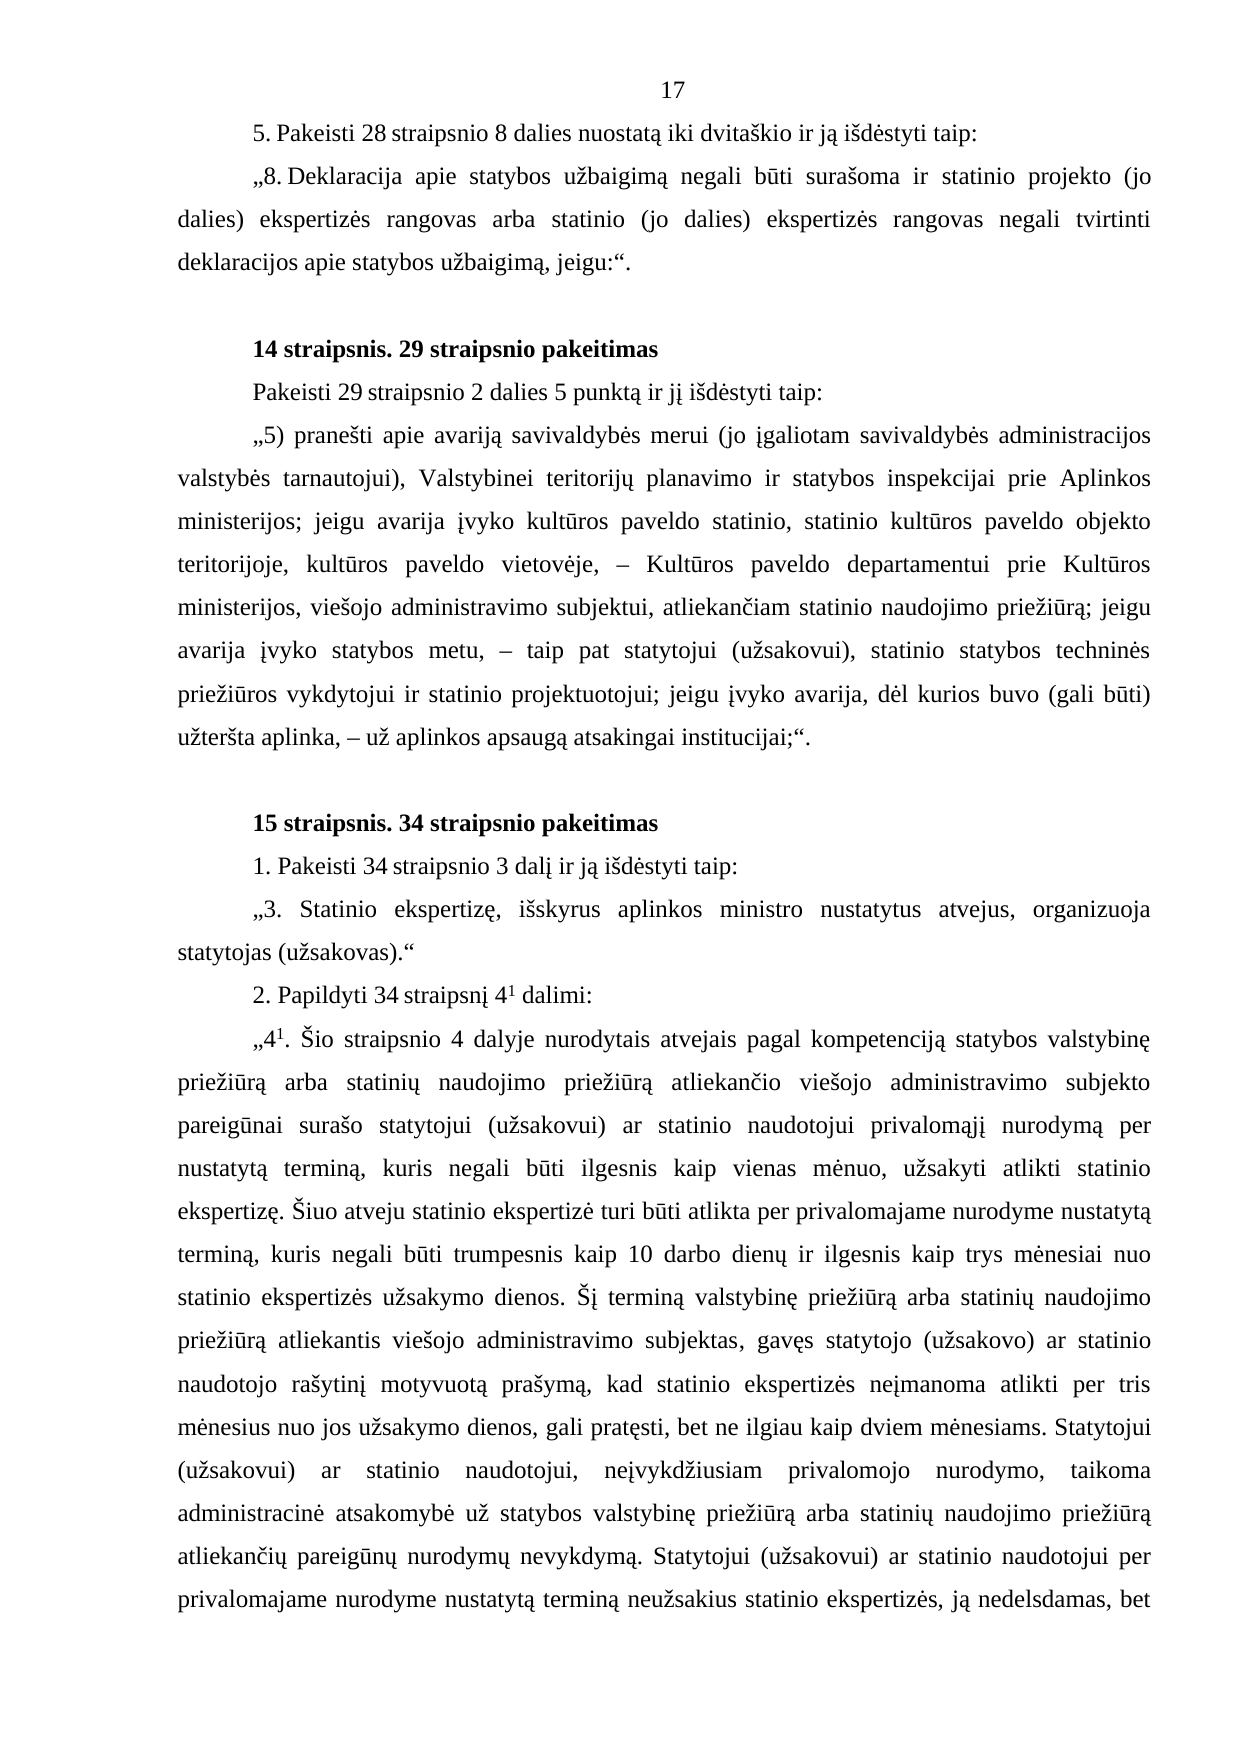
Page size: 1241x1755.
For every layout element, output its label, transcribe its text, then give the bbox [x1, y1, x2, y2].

text 15 straipsnis. 34 straipsnio pakeitimas [177, 808, 1152, 837]
text 1. Pakeisti 34 straipsnio 3 dalį ir ją išdėstyti taip: [177, 851, 1152, 880]
text „5) pranešti apie avariją savivaldybės merui (jo įgaliotam savivaldybės administracijos valstybės tarnautojui), Valstybinei teritorijų planavimo ir statybos inspekcijai prie Aplinkos ministerijos; jeigu avarija įvyko kultūros paveldo statinio, statinio kultūros paveldo objekto teritorijoje, kultūros paveldo vietovėje, – Kultūros paveldo departamentui prie Kultūros ministerijos, viešojo administravimo subjektui, atliekančiam statinio naudojimo priežiūrą; jeigu avarija įvyko statybos metu, – taip pat statytojui (užsakovui), statinio statybos techninės priežiūros vykdytojui ir statinio projektuotojui; jeigu įvyko avarija, dėl kurios buvo (gali būti) užteršta aplinka, – už aplinkos apsaugą atsakingai institucijai;“. [177, 420, 1152, 751]
text 5. Pakeisti 28 straipsnio 8 dalies nuostatą iki dvitaškio ir ją išdėstyti taip: [177, 118, 1152, 147]
text 14 straipsnis. 29 straipsnio pakeitimas [177, 334, 1152, 362]
text „8. Deklaracija apie statybos užbaigimą negali būti surašoma ir statinio projekto (jo dalies) ekspertizės rangovas arba statinio (jo dalies) ekspertizės rangovas negali tvirtinti deklaracijos apie statybos užbaigimą, jeigu:“. [177, 161, 1152, 276]
text „3. Statinio ekspertizę, išskyrus aplinkos ministro nustatytus atvejus, organizuoja statytojas (užsakovas).“ [177, 894, 1152, 966]
text 2. Papildyti 34 straipsnį 41 dalimi: [177, 981, 1152, 1009]
text „41. Šio straipsnio 4 dalyje nurodytais atvejais pagal kompetenciją statybos valstybinę priežiūrą arba statinių naudojimo priežiūrą atliekančio viešojo administravimo subjekto pareigūnai surašo statytojui (užsakovui) ar statinio naudotojui privalomąjį nurodymą per nustatytą terminą, kuris negali būti ilgesnis kaip vienas mėnuo, užsakyti atlikti statinio ekspertizę. Šiuo atveju statinio ekspertizė turi būti atlikta per privalomajame nurodyme nustatytą terminą, kuris negali būti trumpesnis kaip 10 darbo dienų ir ilgesnis kaip trys mėnesiai nuo statinio ekspertizės užsakymo dienos. Šį terminą valstybinę priežiūrą arba statinių naudojimo priežiūrą atliekantis viešojo administravimo subjektas, gavęs statytojo (užsakovo) ar statinio naudotojo rašytinį motyvuotą prašymą, kad statinio ekspertizės neįmanoma atlikti per tris mėnesius nuo jos užsakymo dienos, gali pratęsti, bet ne ilgiau kaip dviem mėnesiams. Statytojui (užsakovui) ar statinio naudotojui, neįvykdžiusiam privalomojo nurodymo, taikoma administracinė atsakomybė už statybos valstybinę priežiūrą arba statinių naudojimo priežiūrą atliekančių pareigūnų nurodymų nevykdymą. Statytojui (užsakovui) ar statinio naudotojui per privalomajame nurodyme nustatytą terminą neužsakius statinio ekspertizės, ją nedelsdamas, bet [177, 1024, 1152, 1613]
text Pakeisti 29 straipsnio 2 dalies 5 punktą ir jį išdėstyti taip: [177, 377, 1152, 406]
